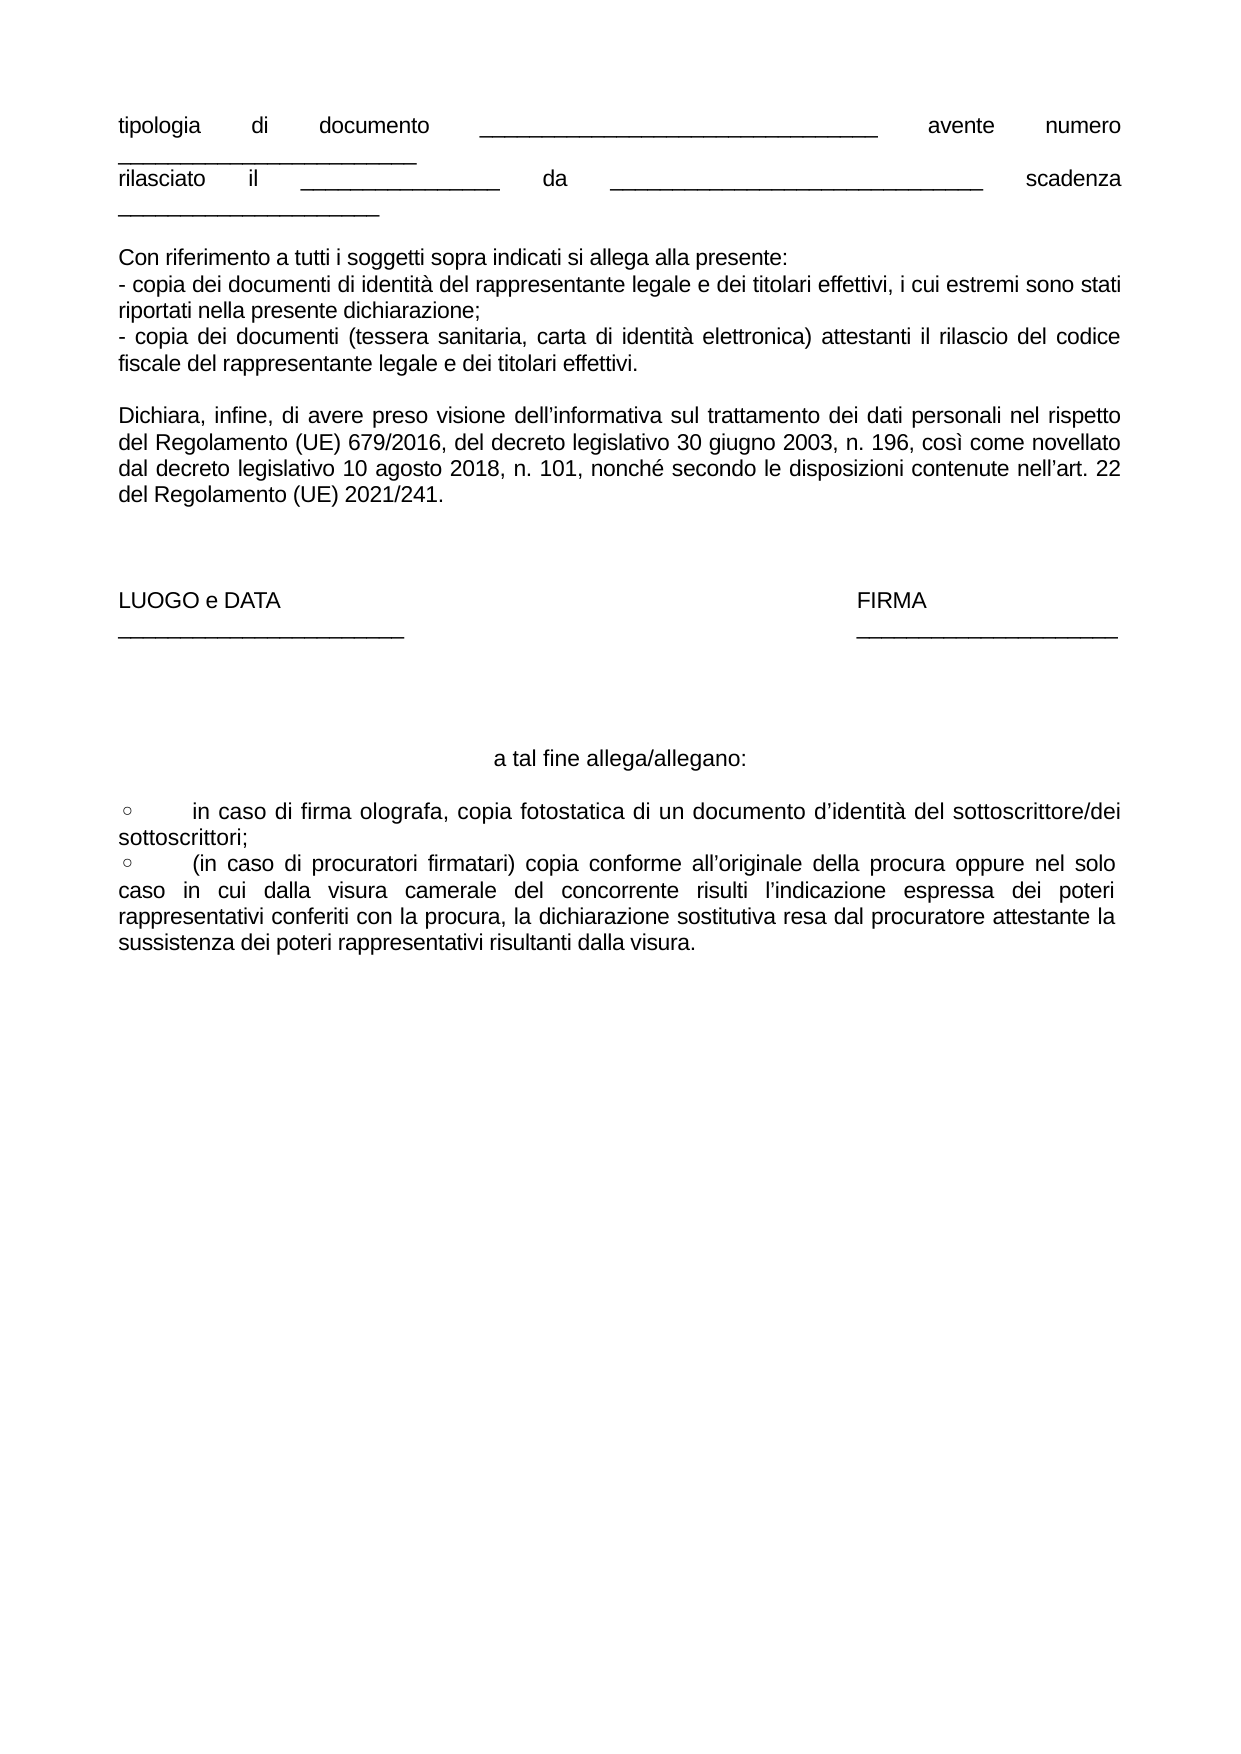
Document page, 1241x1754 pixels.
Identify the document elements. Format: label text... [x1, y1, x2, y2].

text - copia dei documenti (tessera sanitaria, carta di identità elettronica) attestanti il rilascio del codice fiscale del rappresentante legale e dei titolari effettivi. [118, 323, 1122, 376]
text Dichiara, infine, di avere preso visione dell’informativa sul trattamento dei dati personali nel rispetto del Regolamento (UE) 679/2016, del decreto legislativo 30 giugno 2003, n. 196, così come novellato dal decreto legislativo 10 agosto 2018, n. 101, nonché secondo le disposizioni contenute nell’art. 22 del Regolamento (UE) 2021/241. [118, 402, 1122, 508]
list in caso di firma olografa, copia fotostatica di un documento d’identità del sottoscrittore/dei sottoscrittori; [118, 798, 1122, 850]
text tipologia di documento ________________________________ avente numero ________________________ [118, 112, 1122, 165]
text Con riferimento a tutti i soggetti sopra indicati si allega alla presente: [118, 244, 1122, 271]
text - copia dei documenti di identità del rappresentante legale e dei titolari effettivi, i cui estremi sono stati riportati nella presente dichiarazione; [118, 271, 1122, 323]
text _______________________ _____________________ [118, 613, 1122, 639]
list (in caso di procuratori firmatari) copia conforme all’originale della procura oppure nel solo caso in cui dalla visura camerale del concorrente risulti l’indicazione espressa dei poteri rappresentativi conferiti con la procura, la dichiarazione sostitutiva resa dal procuratore attestante la sussistenza dei poteri rappresentativi risultanti dalla visura. [118, 850, 1116, 956]
text a tal fine allega/allegano: [118, 745, 1122, 771]
text rilasciato il ________________ da ______________________________ scadenza _____________________ [118, 165, 1122, 218]
text LUOGO e DATA FIRMA [118, 587, 1122, 613]
